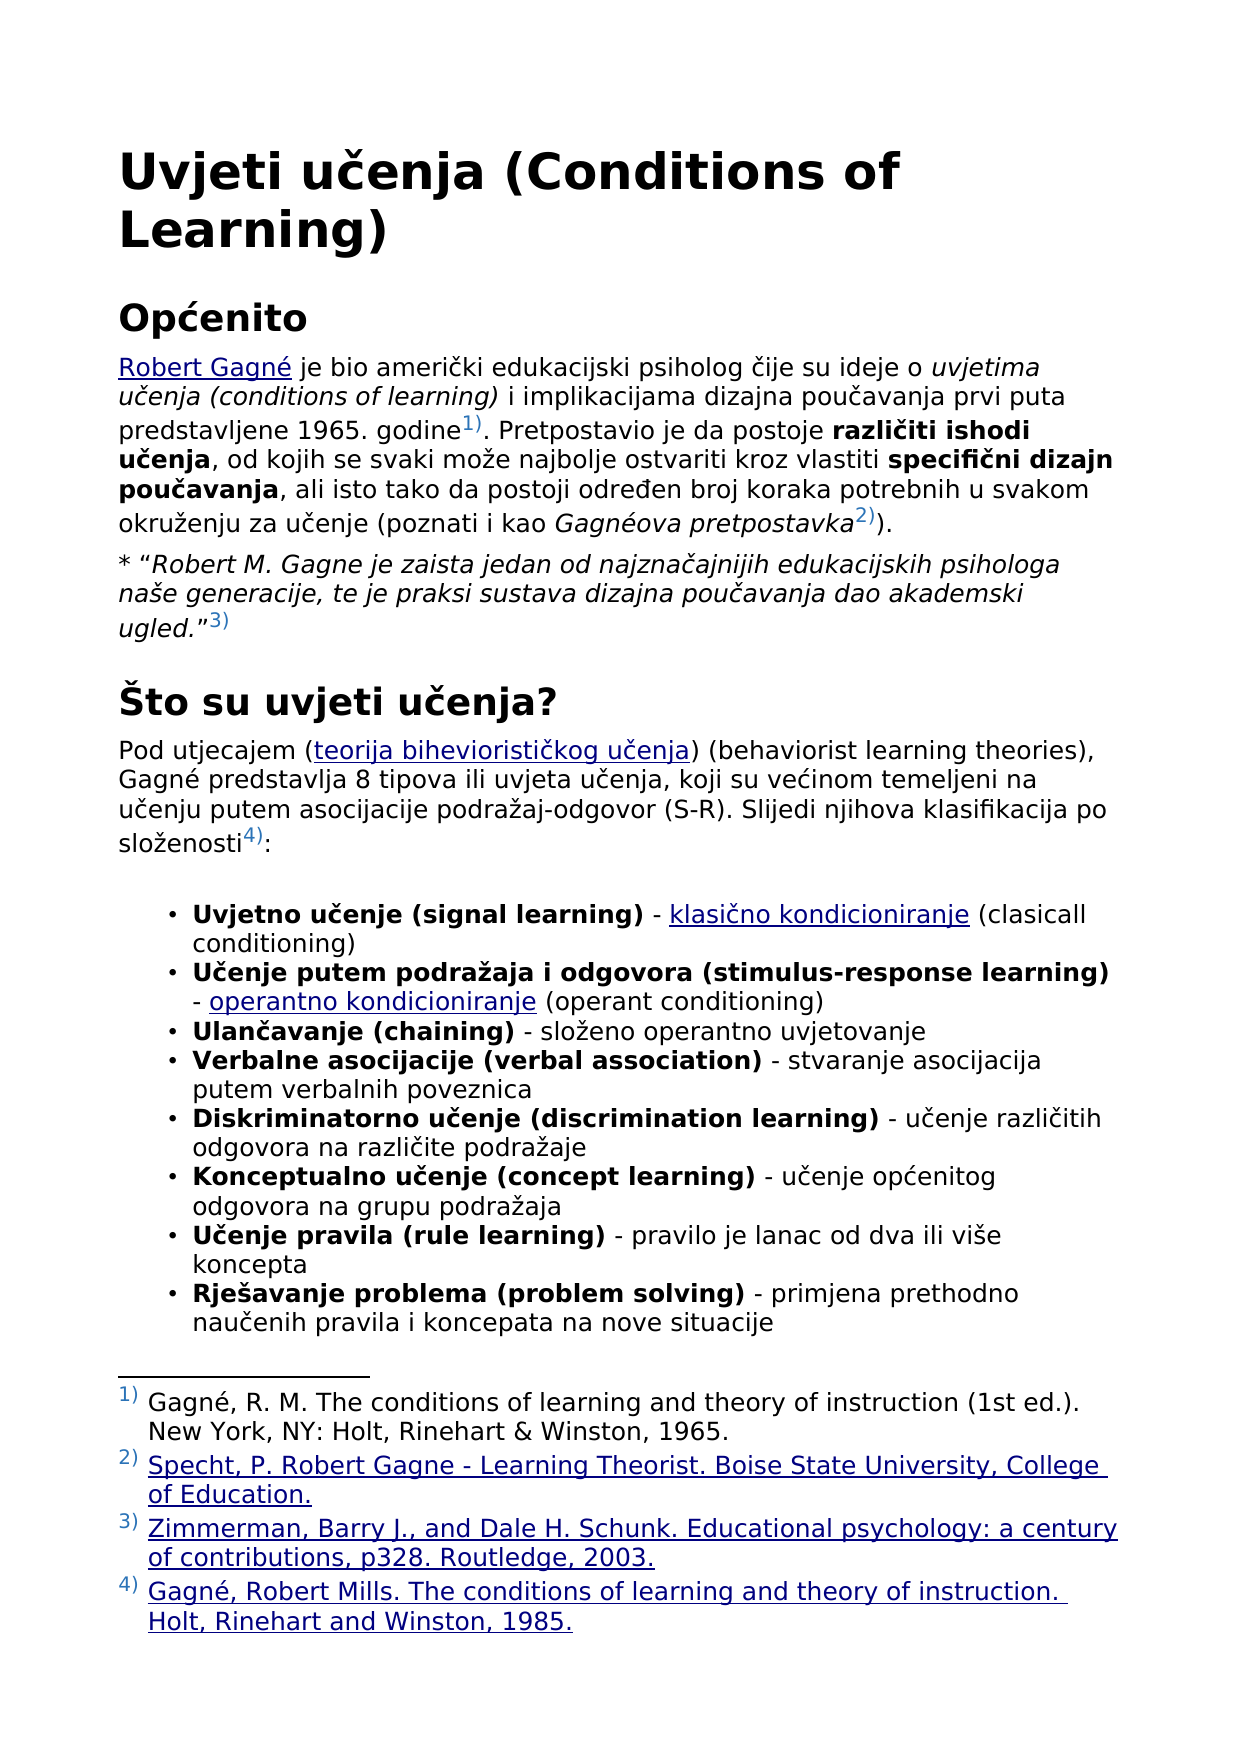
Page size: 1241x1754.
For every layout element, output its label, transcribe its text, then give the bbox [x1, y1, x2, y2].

list Učenje putem podražaja i odgovora (stimulus-response learning) - operantno kondicioniranje (operant conditioning) [177, 958, 1122, 1017]
list Konceptualno učenje (concept learning) - učenje općenitog odgovora na grupu podražaja [177, 1163, 1122, 1221]
list Rješavanje problema (problem solving) - primjena prethodno naučenih pravila i koncepata na nove situacije [177, 1279, 1122, 1338]
subtitle Općenito [118, 297, 1122, 341]
text * “Robert M. Gagne je zaista jedan od najznačajnijih edukacijskih psihologa naše generacije, te je praksi sustava dizajna poučavanja dao akademski ugled.” [118, 551, 1122, 643]
text Gagné, R. M. The conditions of learning and theory of instruction (1st ed.). New York, NY: Holt, Rinehart & Winston, 1965. [118, 1383, 1122, 1446]
text Zimmerman, Barry J., and Dale H. Schunk. Educational psychology: a century of contributions, p328. Routledge, 2003. [118, 1509, 1122, 1573]
list Diskriminatorno učenje (discrimination learning) - učenje različitih odgovora na različite podražaje [177, 1104, 1122, 1163]
text Robert Gagné je bio američki edukacijski psiholog čije su ideje o uvjetima učenja (conditions of learning) i implikacijama dizajna poučavanja prvi puta predstavljene 1965. godine. Pretpostavio je da postoje različiti ishodi učenja, od kojih se svaki može najbolje ostvariti kroz vlastiti specifični dizajn poučavanja, ali isto tako da postoji određen broj koraka potrebnih u svakom okruženju za učenje (poznati i kao Gagnéova pretpostavka). [118, 353, 1122, 538]
list Uvjetno učenje (signal learning) - klasično kondicioniranje (clasicall conditioning) [177, 900, 1122, 958]
text Specht, P. Robert Gagne - Learning Theorist. Boise State University, College of Education. [118, 1446, 1122, 1509]
list Verbalne asocijacije (verbal association) - stvaranje asocijacija putem verbalnih poveznica [177, 1046, 1122, 1104]
text Pod utjecajem (teorija biheviorističkog učenja) (behaviorist learning theories), Gagné predstavlja 8 tipova ili uvjeta učenja, koji su većinom temeljeni na učenju putem asocijacije podražaj-odgovor (S-R). Slijedi njihova klasifikacija po složenosti: [118, 737, 1122, 858]
text Gagné, Robert Mills. The conditions of learning and theory of instruction. Holt, Rinehart and Winston, 1985. [118, 1573, 1122, 1636]
subtitle Uvjeti učenja (Conditions of Learning) [118, 143, 1122, 259]
subtitle Što su uvjeti učenja? [118, 680, 1122, 724]
list Učenje pravila (rule learning) - pravilo je lanac od dva ili više koncepta [177, 1221, 1122, 1279]
list Ulančavanje (chaining) - složeno operantno uvjetovanje [177, 1017, 1122, 1046]
